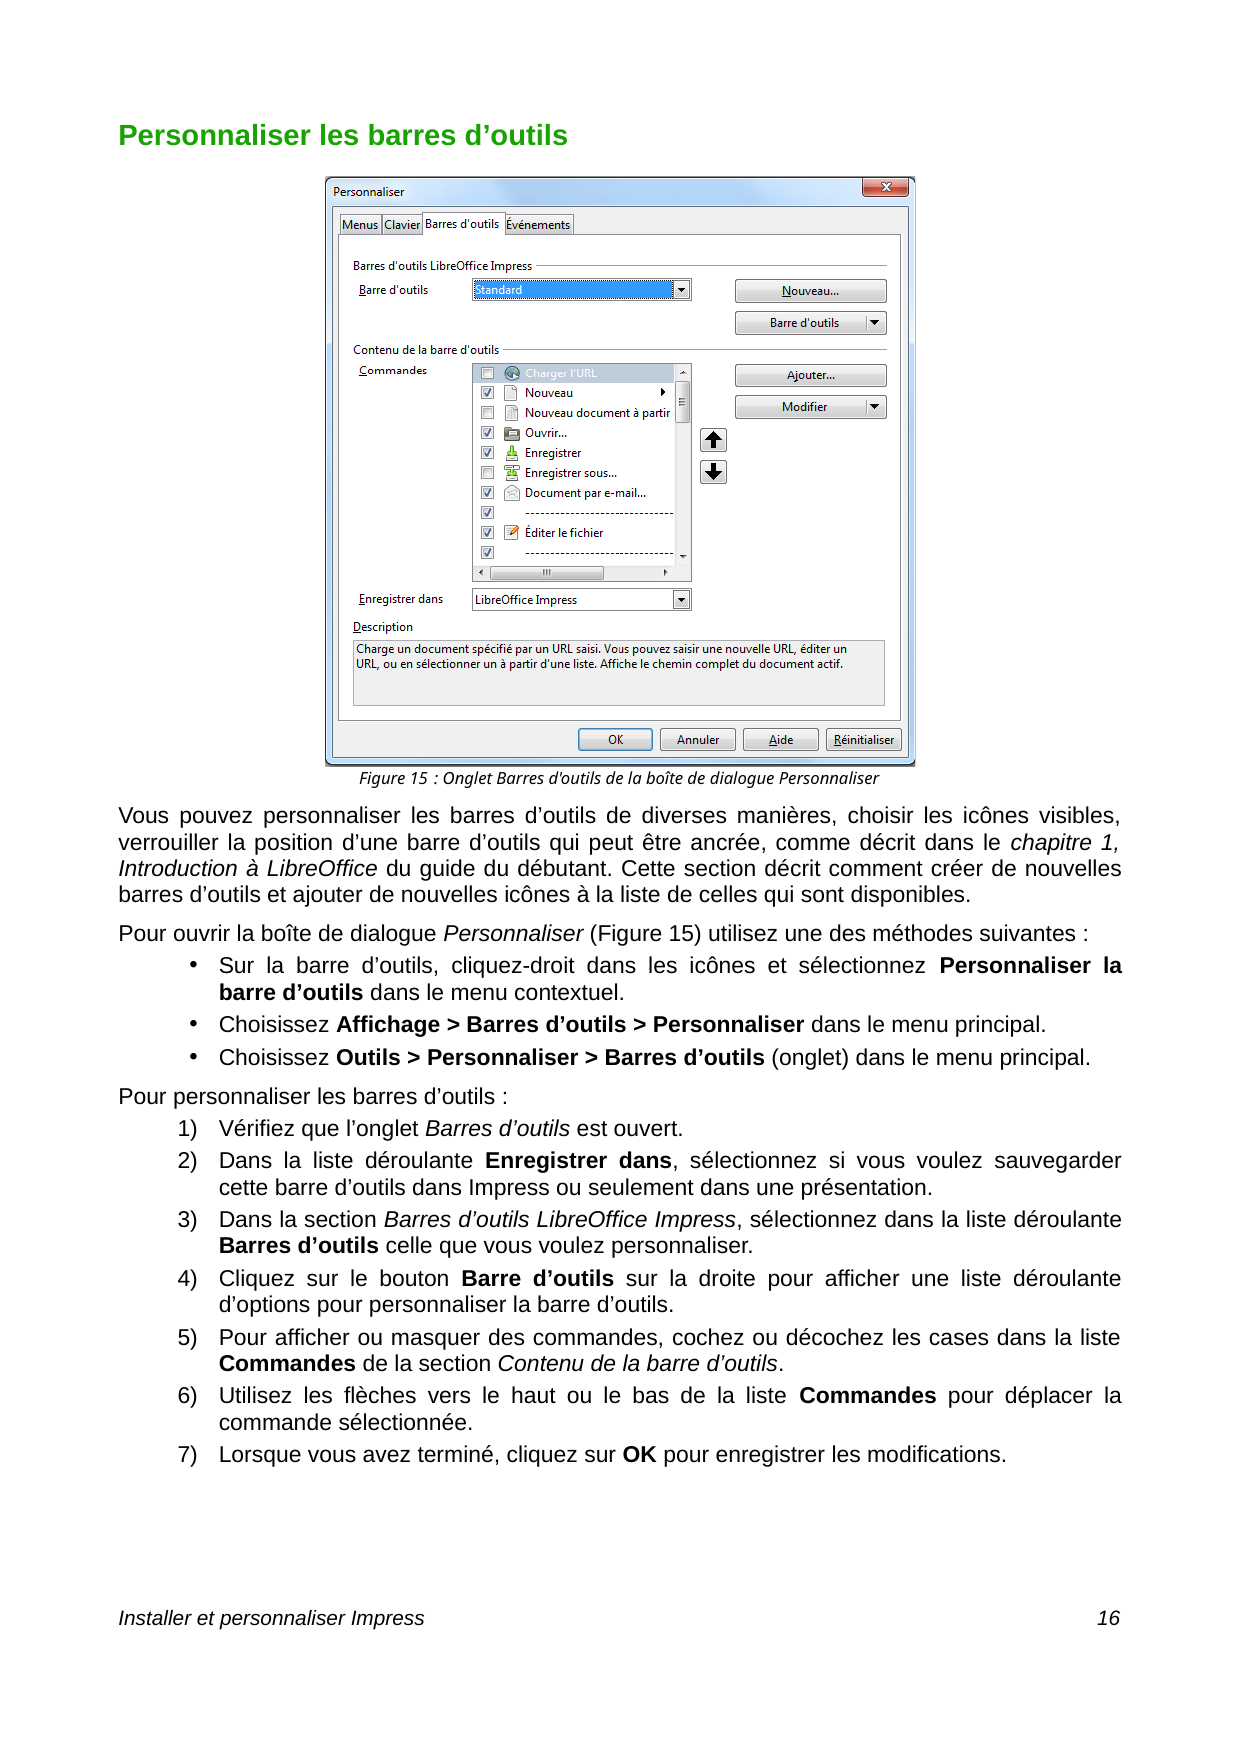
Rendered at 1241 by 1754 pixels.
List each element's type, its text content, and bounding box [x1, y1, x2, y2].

list Lorsque vous avez terminé, cliquez sur OK pour enregistrer les modifications. [177, 1441, 1122, 1467]
text Figure 15 : Onglet Barres d'outils de la boîte de dialogue Personnaliser [248, 176, 992, 790]
list Pour afficher ou masquer des commandes, cochez ou décochez les cases dans la liste Commandes de la section Contenu de la barre d’outils. [177, 1323, 1122, 1376]
text Vous pouvez personnaliser les barres d’outils de diverses manières, choisir les icônes visibles, verrouiller la position d’une barre d’outils qui peut être ancrée, comme décrit dans le chapitre 1, Introduction à LibreOffice du guide du débutant. Cette section décrit comment créer de nouvelles barres d’outils et ajouter de nouvelles icônes à la liste de celles qui sont disponibles. [118, 802, 1122, 907]
subtitle Pour personnaliser les barres d’outils : [118, 1083, 1122, 1109]
list Cliquez sur le bouton Barre d’outils sur la droite pour afficher une liste déroulante d’options pour personnaliser la barre d’outils. [177, 1265, 1122, 1317]
list Utilisez les flèches vers le haut ou le bas de la liste Commandes pour déplacer la commande sélectionnée. [177, 1382, 1122, 1435]
list Vérifiez que l’onglet Barres d’outils est ouvert. [177, 1115, 1122, 1142]
list Dans la liste déroulante Enregistrer dans, sélectionnez si vous voulez sauvegarder cette barre d’outils dans Impress ou seulement dans une présentation. [177, 1147, 1122, 1200]
picture [325, 176, 916, 767]
list Choisissez Affichage > Barres d’outils > Personnaliser dans le menu principal. [189, 1011, 1122, 1038]
subtitle Pour ouvrir la boîte de dialogue Personnaliser (Figure 15) utilisez une des méthodes suivantes : [118, 920, 1122, 946]
subtitle Personnaliser les barres d’outils [118, 118, 1122, 152]
list Sur la barre d’outils, cliquez-droit dans les icônes et sélectionnez Personnaliser la barre d’outils dans le menu contextuel. [189, 952, 1122, 1006]
list Dans la section Barres d’outils LibreOffice Impress, sélectionnez dans la liste déroulante Barres d’outils celle que vous voulez personnaliser. [177, 1206, 1122, 1259]
list Choisissez Outils > Personnaliser > Barres d’outils (onglet) dans le menu principal. [189, 1044, 1122, 1071]
